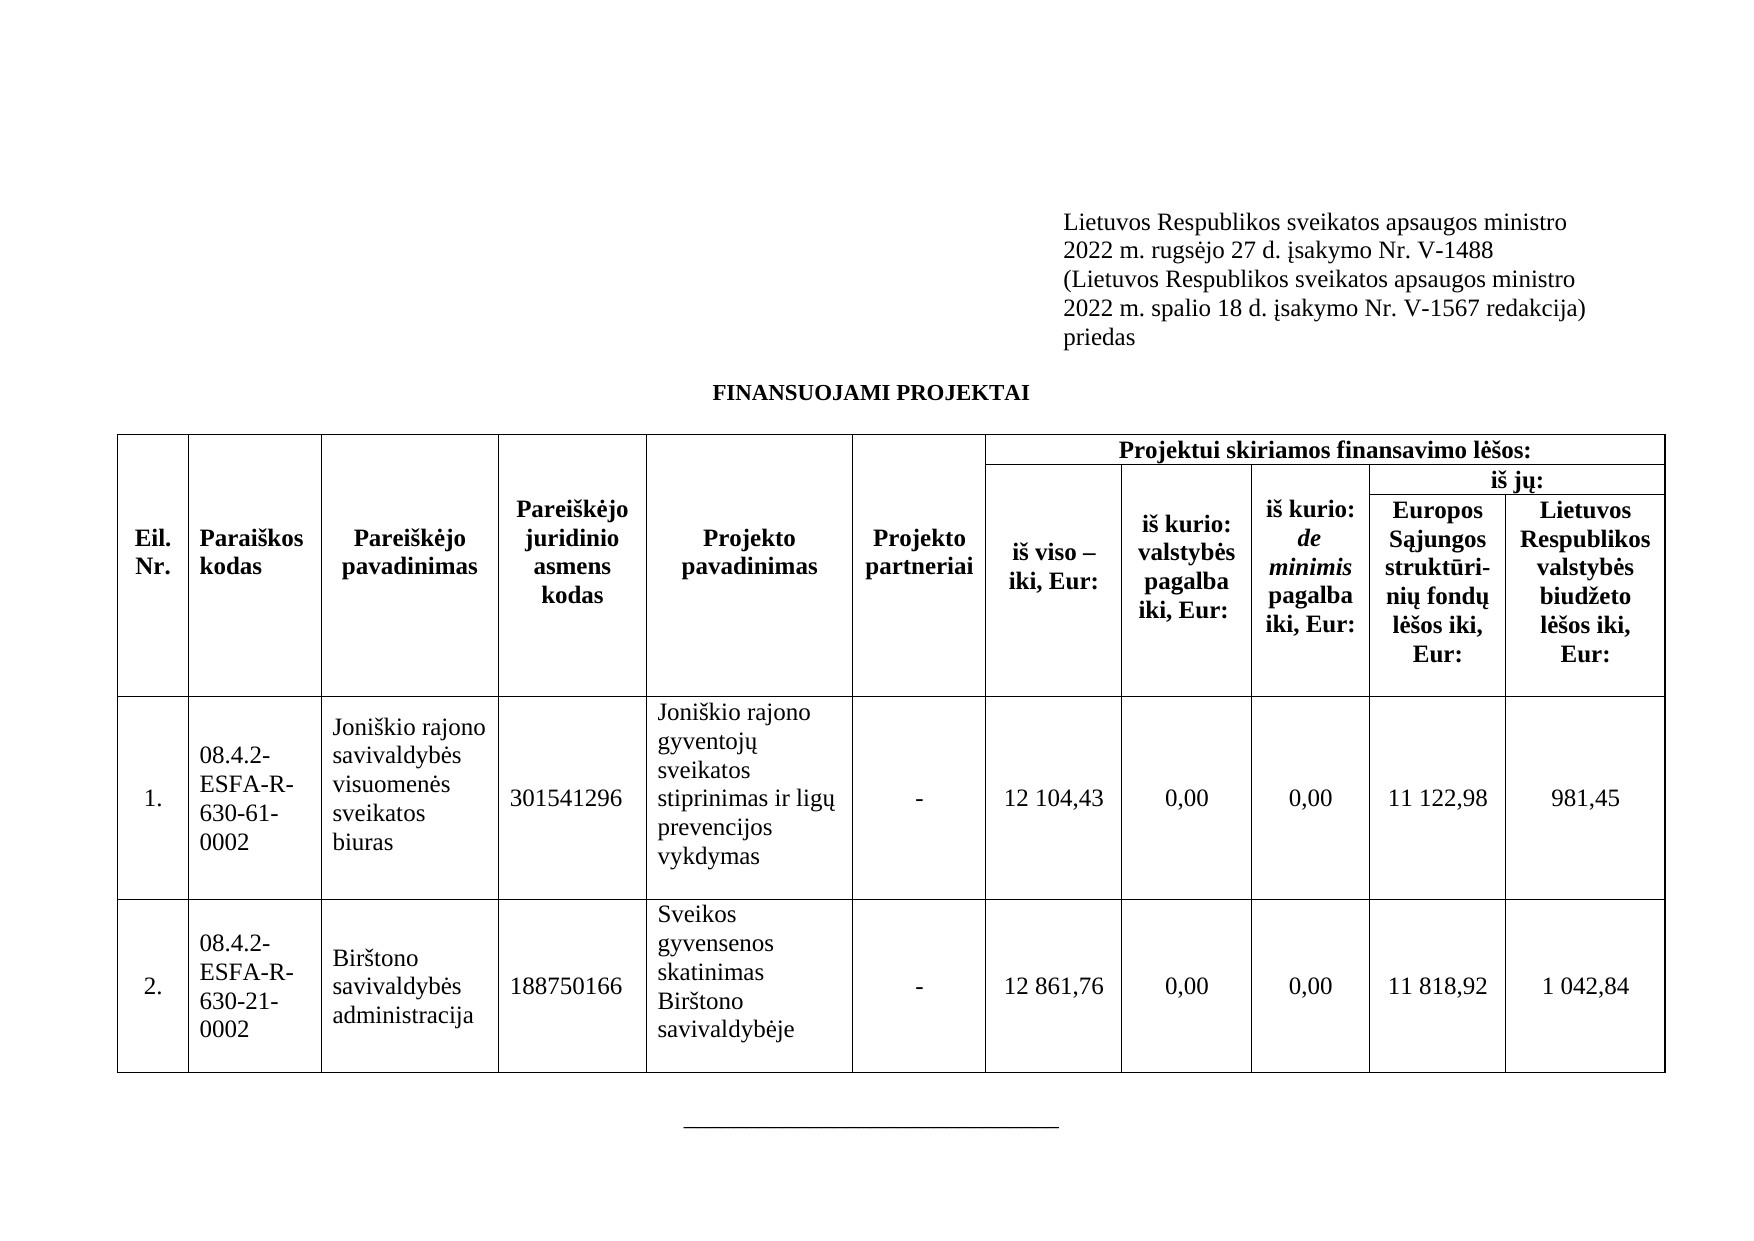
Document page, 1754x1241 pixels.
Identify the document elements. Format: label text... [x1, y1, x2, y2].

table_cell Joniškio rajono savivaldybės visuomenės sveikatos biuras [322, 697, 498, 898]
table_cell Birštono savivaldybės administracija [322, 900, 498, 1072]
table_cell iš kurio: de minimis pagalba iki, Eur: [1252, 465, 1369, 696]
table_cell 11 818,92 [1370, 900, 1505, 1072]
table_cell 301541296 [499, 697, 646, 898]
text 2022 m. spalio 18 d. įsakymo Nr. V-1567 redakcija) [118, 293, 1624, 322]
table_header Projekto pavadinimas [647, 435, 852, 696]
text FINANSUOJAMI PROJEKTAI [118, 379, 1624, 406]
table_cell iš viso – iki, Eur: [986, 465, 1121, 696]
table_cell 1 042,84 [1506, 900, 1664, 1072]
table_cell 1. [118, 697, 188, 898]
table_header Pareiškėjo juridinio asmens kodas [499, 435, 646, 696]
text priedas [118, 322, 1624, 350]
table_cell 0,00 [1252, 900, 1369, 1072]
table_cell 0,00 [1122, 697, 1251, 898]
table_cell iš kurio: valstybės pagalba iki, Eur: [1122, 465, 1251, 696]
table_cell 0,00 [1122, 900, 1251, 1072]
table_cell 12 861,76 [986, 900, 1121, 1072]
table_cell 981,45 [1506, 697, 1664, 898]
table_header Projekto partneriai [853, 435, 985, 696]
text ______________________________ [118, 1102, 1624, 1131]
table_cell 08.4.2-ESFA-R-630-61-0002 [189, 697, 321, 898]
table_cell Lietuvos Respublikos valstybės biudžeto lėšos iki, Eur: [1506, 495, 1517, 696]
table_header Paraiškos kodas [189, 435, 321, 696]
table_header Eil. Nr. [118, 435, 188, 696]
table_cell - [853, 900, 985, 1072]
text (Lietuvos Respublikos sveikatos apsaugos ministro [118, 264, 1624, 293]
table_cell 08.4.2-ESFA-R-630-21-0002 [189, 900, 321, 1072]
table_cell Joniškio rajono gyventojų sveikatos stiprinimas ir ligų prevencijos vykdymas [647, 697, 852, 898]
table_cell Sveikos gyvensenos skatinimas Birštono savivaldybėje [647, 900, 852, 1072]
table_cell 2. [118, 900, 188, 1072]
table_cell 11 122,98 [1370, 697, 1505, 898]
table_cell iš jų: [1370, 465, 1381, 494]
table_cell Europos Sąjungos struktūri-nių fondų lėšos iki, Eur: [1370, 495, 1381, 696]
text 2022 m. rugsėjo 27 d. įsakymo Nr. V-1488 [118, 235, 1624, 264]
table_cell - [853, 697, 985, 898]
table_cell 12 104,43 [986, 697, 1121, 898]
table_cell 188750166 [499, 900, 646, 1072]
table_cell iš jų: [1654, 465, 1664, 494]
table_cell 0,00 [1252, 697, 1369, 898]
table_header Pareiškėjo pavadinimas [322, 435, 498, 696]
table_cell Lietuvos Respublikos valstybės biudžeto lėšos iki, Eur: [1654, 495, 1664, 696]
table_cell Europos Sąjungos struktūri-nių fondų lėšos iki, Eur: [1494, 495, 1505, 696]
text Lietuvos Respublikos sveikatos apsaugos ministro [118, 207, 1624, 235]
